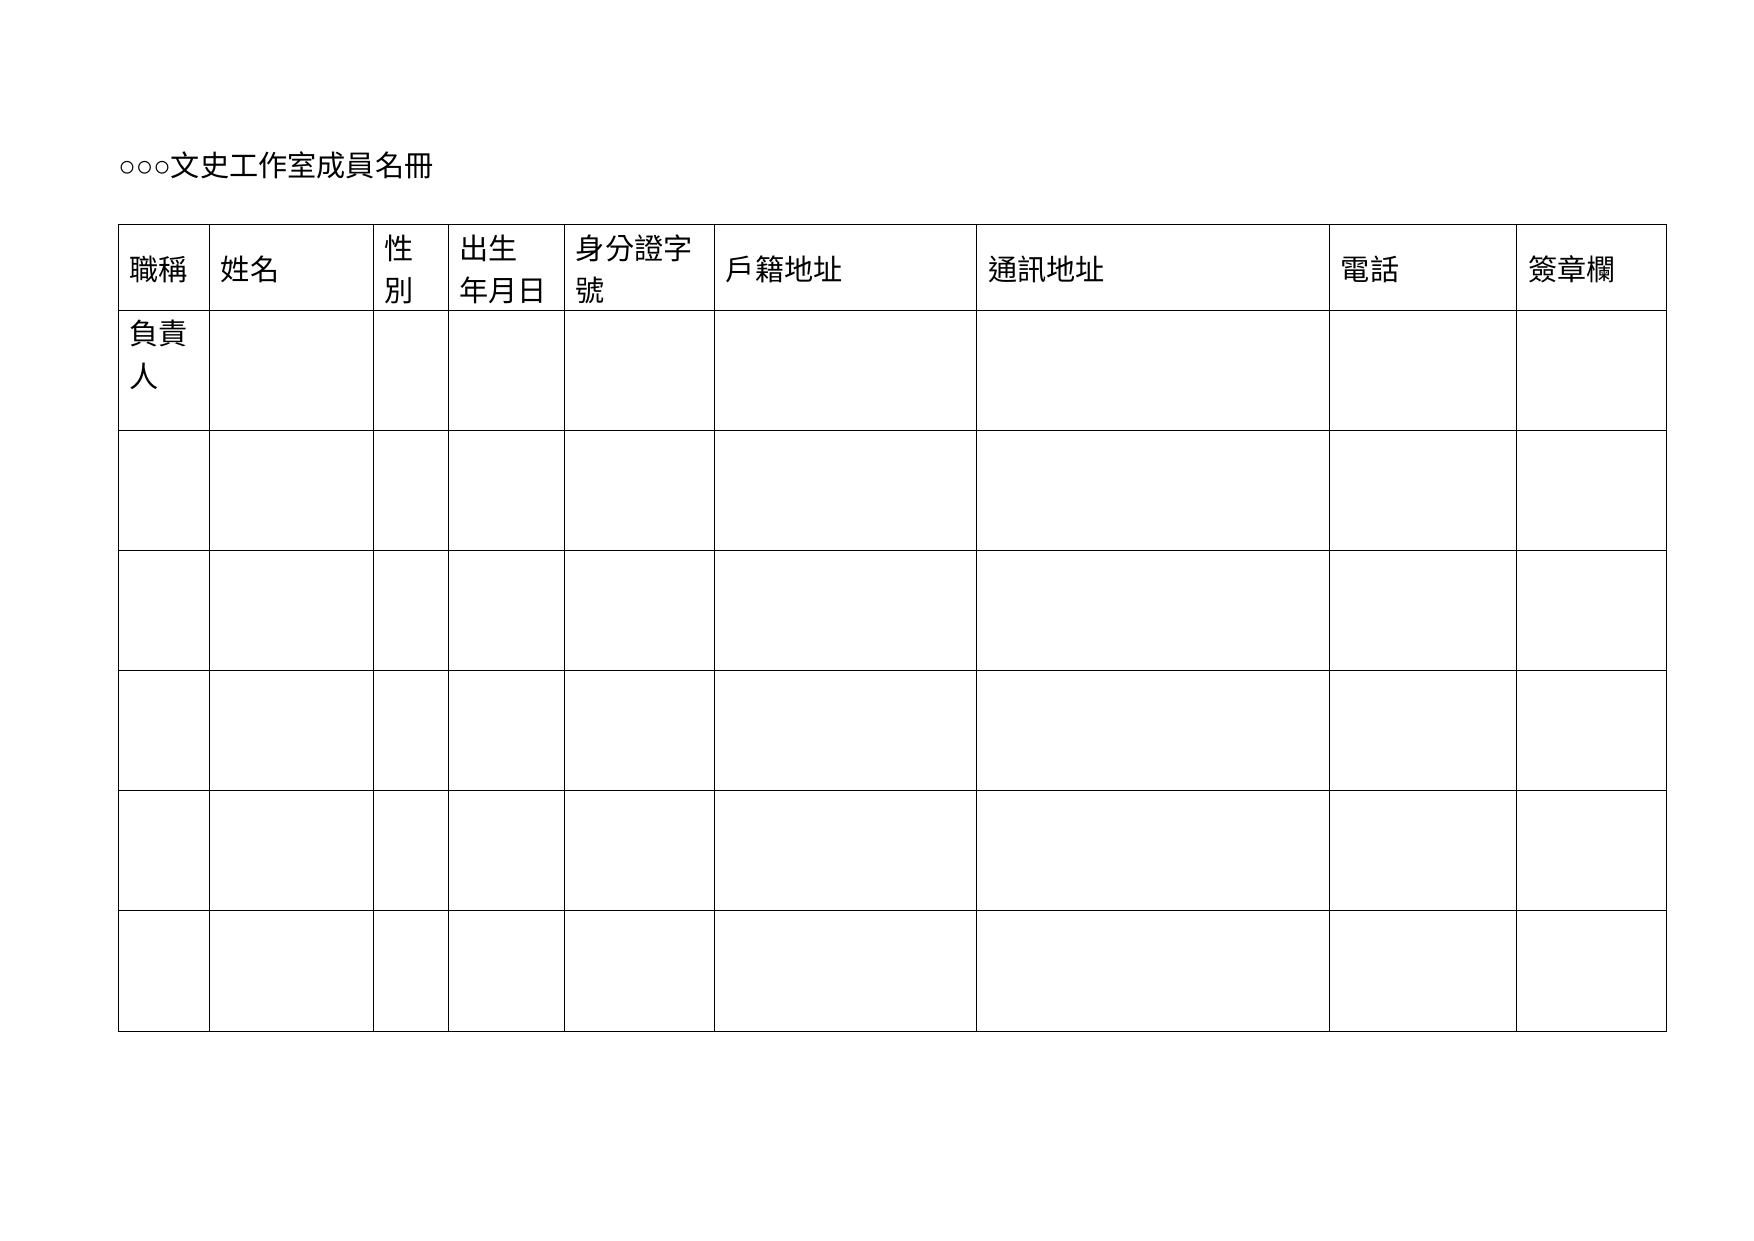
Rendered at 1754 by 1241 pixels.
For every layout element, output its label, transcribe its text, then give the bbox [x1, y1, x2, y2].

table_cell [449, 911, 564, 1031]
table_cell 負責人 [119, 311, 209, 430]
table_cell [374, 911, 448, 1031]
table_cell [119, 911, 209, 1031]
table_cell [1517, 671, 1666, 790]
table_header 性別 [374, 225, 448, 310]
table_cell [1330, 671, 1516, 790]
table_cell [715, 791, 976, 910]
table_cell [449, 311, 564, 430]
table_cell [715, 311, 976, 430]
table_cell [449, 551, 564, 670]
table_cell [565, 911, 714, 1031]
table_cell [449, 671, 564, 790]
table_cell [1517, 551, 1666, 670]
table_cell [977, 431, 1329, 550]
table_cell [565, 671, 714, 790]
table_cell [977, 671, 1329, 790]
table_cell [449, 431, 564, 550]
table_cell [1517, 311, 1666, 430]
table_cell [977, 791, 1329, 910]
table_cell [210, 551, 373, 670]
table_cell [119, 791, 209, 910]
table_cell [565, 551, 714, 670]
table_cell [1330, 311, 1516, 430]
table_cell [374, 431, 448, 550]
text ○○○文史工作室成員名冊 [118, 142, 1636, 184]
table_cell [1330, 551, 1516, 670]
table_header 簽章欄 [1517, 225, 1666, 310]
table_cell [565, 791, 714, 910]
table_header 姓名 [210, 225, 373, 310]
table_cell [374, 551, 448, 670]
table_cell [449, 791, 564, 910]
table_cell [977, 311, 1329, 430]
table_cell [1330, 431, 1516, 550]
table_cell [715, 551, 976, 670]
table_cell [715, 431, 976, 550]
table_cell [119, 431, 209, 550]
table_cell [210, 431, 373, 550]
table_header 身分證字號 [565, 225, 714, 310]
table_cell [374, 791, 448, 910]
table_cell [119, 671, 209, 790]
table_header 出生 年月日 [449, 225, 564, 310]
table_cell [210, 911, 373, 1031]
table_cell [374, 671, 448, 790]
table_cell [977, 911, 1329, 1031]
table_cell [565, 311, 714, 430]
table_cell [565, 431, 714, 550]
table_cell [210, 671, 373, 790]
table_header 職稱 [119, 225, 209, 310]
table_cell [210, 311, 373, 430]
table_header 通訊地址 [977, 225, 1329, 310]
table_cell [1330, 911, 1516, 1031]
table_cell [374, 311, 448, 430]
table_cell [715, 671, 976, 790]
table_header 電話 [1330, 225, 1516, 310]
table_cell [119, 551, 209, 670]
table_cell [977, 551, 1329, 670]
table_cell [210, 791, 373, 910]
table_cell [1517, 791, 1666, 910]
table_cell [1517, 431, 1666, 550]
table_cell [1330, 791, 1516, 910]
table_header 戶籍地址 [715, 225, 976, 310]
table_cell [1517, 911, 1666, 1031]
table_cell [715, 911, 976, 1031]
